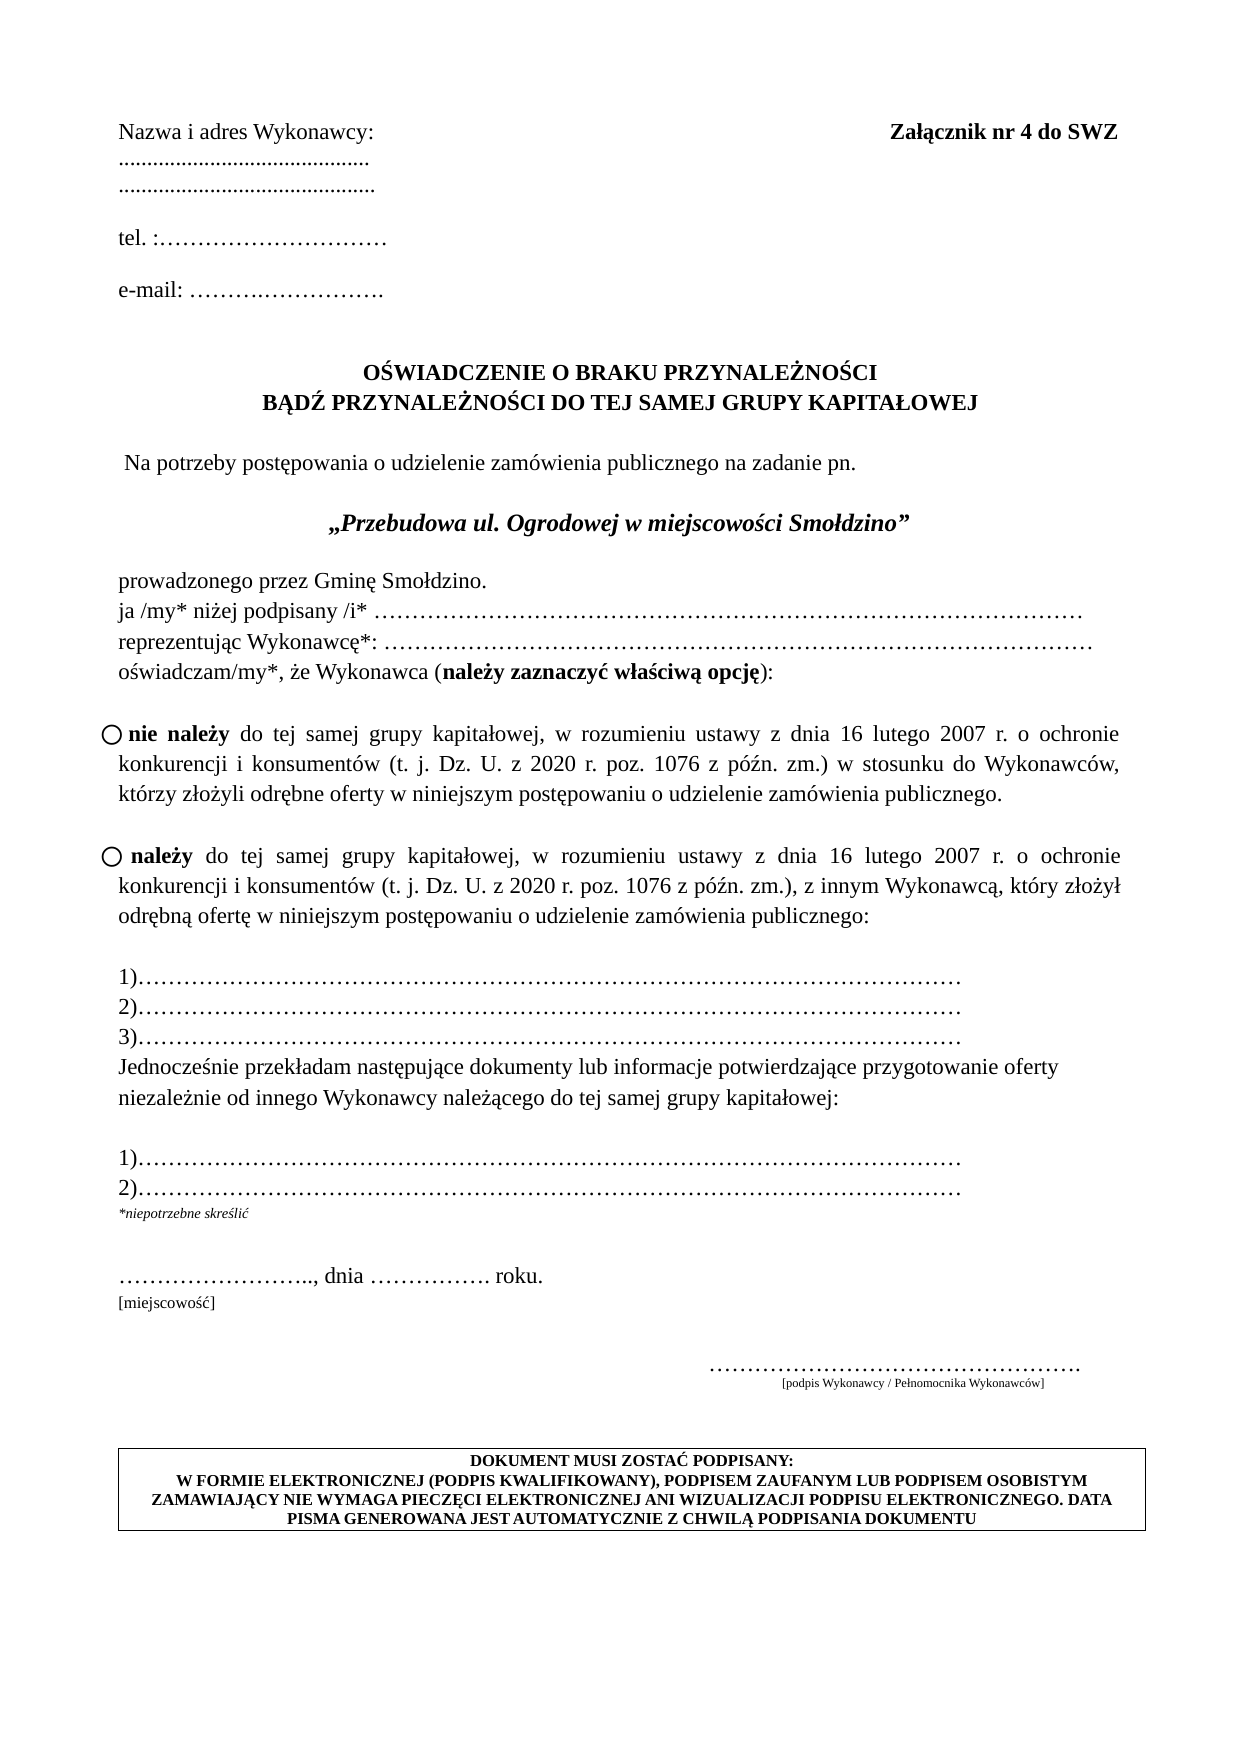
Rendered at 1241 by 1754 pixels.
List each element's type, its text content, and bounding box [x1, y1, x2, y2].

text *niepotrzebne skreślić [118, 1204, 1122, 1221]
text e-mail: ……….……………. [118, 276, 1122, 303]
text ⃝ nie należy do tej samej grupy kapitałowej, w rozumieniu ustawy z dnia 16 lutego 2007 r. o ochronie konkurencji i konsumentów (t. j. Dz. U. z 2020 r. poz. 1076 z późn. zm.) w stosunku do Wykonawców, którzy złożyli odrębne oferty w niniejszym postępowaniu o udzielenie zamówienia publicznego. [118, 718, 1122, 806]
text 1)……………………………………………………………………………………………… [118, 963, 1122, 989]
text 2)……………………………………………………………………………………………… [118, 993, 1122, 1019]
text tel. :………………………… [118, 223, 1122, 250]
text 1)……………………………………………………………………………………………… [118, 1144, 1122, 1170]
text prowadzonego przez Gminę Smołdzino. [118, 567, 1122, 594]
text [podpis Wykonawcy / Pełnomocnika Wykonawców] [708, 1376, 1146, 1391]
text ............................................ [118, 144, 1122, 171]
text [miejscowość] [118, 1292, 1122, 1312]
text OŚWIADCZENIE O BRAKU PRZYNALEŻNOŚCI [118, 359, 1122, 385]
text …………………………………………. [708, 1350, 1146, 1376]
text ZAMAWIAJĄCY NIE WYMAGA PIECZĘCI ELEKTRONICZNEJ ANI WIZUALIZACJI PODPISU ELEKTRONICZNEGO. DATA PISMA GENEROWANA JEST AUTOMATYCZNIE Z CHWILĄ PODPISANIA DOKUMENTU [119, 1486, 1145, 1530]
text DOKUMENT MUSI ZOSTAĆ PODPISANY: [119, 1449, 1145, 1467]
text reprezentując Wykonawcę*: ………………………………………………………………………………… [118, 628, 1122, 654]
text W FORMIE ELEKTRONICZNEJ (PODPIS KWALIFIKOWANY), PODPISEM ZAUFANYM LUB PODPISEM OSOBISTYM [119, 1467, 1145, 1486]
text ⃝ należy do tej samej grupy kapitałowej, w rozumieniu ustawy z dnia 16 lutego 2007 r. o ochronie konkurencji i konsumentów (t. j. Dz. U. z 2020 r. poz. 1076 z późn. zm.), z innym Wykonawcą, który złożył odrębną ofertę w niniejszym postępowaniu o udzielenie zamówienia publicznego: [118, 841, 1122, 929]
text …………………….., dnia ……………. roku. [118, 1262, 1122, 1288]
text Nazwa i adres Wykonawcy: Załącznik nr 4 do SWZ [118, 118, 1122, 144]
text Na potrzeby postępowania o udzielenie zamówienia publicznego na zadanie pn. [118, 449, 1122, 476]
text ............................................. [118, 171, 1122, 197]
text Jednocześnie przekładam następujące dokumenty lub informacje potwierdzające przygotowanie oferty niezależnie od innego Wykonawcy należącego do tej samej grupy kapitałowej: [118, 1053, 1122, 1110]
text ja /my* niżej podpisany /i* ………………………………………………………………………………… [118, 597, 1122, 624]
text BĄDŹ PRZYNALEŻNOŚCI DO TEJ SAMEJ GRUPY KAPITAŁOWEJ [118, 389, 1122, 415]
text „Przebudowa ul. Ogrodowej w miejscowości Smołdzino” [118, 508, 1122, 537]
text 2)……………………………………………………………………………………………… [118, 1174, 1122, 1201]
text 3)……………………………………………………………………………………………… [118, 1023, 1122, 1049]
text oświadczam/my*, że Wykonawca (należy zaznaczyć właściwą opcję): [118, 658, 1122, 684]
